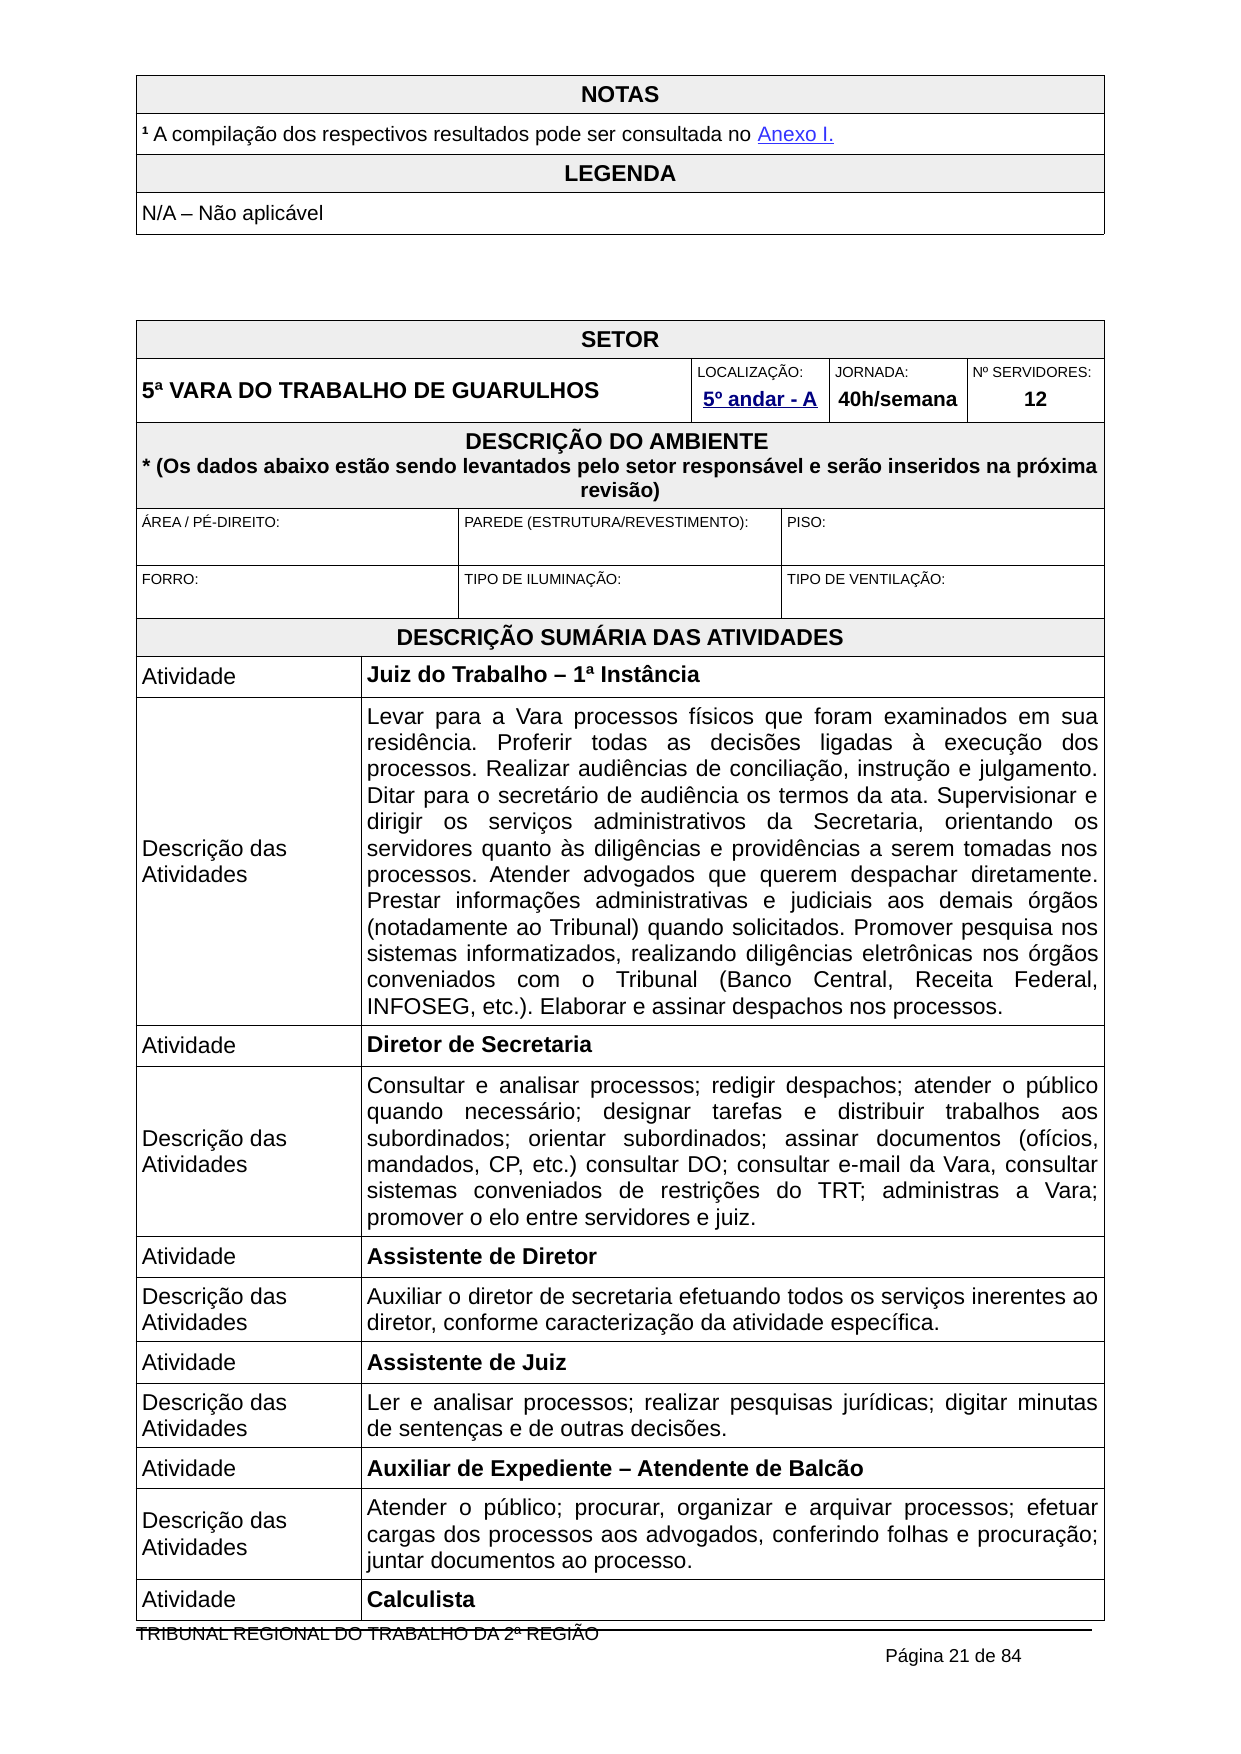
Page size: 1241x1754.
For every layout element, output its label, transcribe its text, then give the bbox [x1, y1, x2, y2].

table_cell Juiz do Trabalho – 1ª Instância [362, 657, 1104, 697]
table_cell Ler e analisar processos; realizar pesquisas jurídicas; digitar minutas de sentenças e de outras decisões. [362, 1384, 1104, 1447]
table_cell Auxiliar o diretor de secretaria efetuando todos os serviços inerentes ao diretor, conforme caracterização da atividade específica. [362, 1278, 1104, 1341]
table_cell Nº SERVIDORES: 12 [968, 359, 1104, 422]
table_cell Atividade [137, 657, 361, 697]
table_cell ÁREA / PÉ-DIREITO: [137, 509, 458, 565]
table_cell ¹ A compilação dos respectivos resultados pode ser consultada no Anexo I. [137, 114, 1104, 154]
table_cell TIPO DE VENTILAÇÃO: [782, 566, 1104, 618]
table_cell Descrição das Atividades [137, 1278, 361, 1341]
table_cell Descrição das Atividades [137, 1067, 361, 1236]
table_cell PAREDE (ESTRUTURA/REVESTIMENTO): [459, 509, 781, 565]
table_cell Auxiliar de Expediente – Atendente de Balcão [362, 1448, 1104, 1488]
table_cell Assistente de Diretor [362, 1237, 1104, 1277]
table_cell FORRO: [137, 566, 458, 618]
table_header SETOR [137, 321, 1104, 358]
table_cell Atividade [137, 1448, 361, 1488]
table_cell LEGENDA [137, 155, 1104, 192]
table_cell Atividade [137, 1580, 361, 1620]
table_cell NOTAS [137, 76, 1104, 113]
table_cell Assistente de Juiz [362, 1342, 1104, 1383]
table_cell Descrição das Atividades [137, 698, 361, 1025]
table_cell PISO: [782, 509, 1104, 565]
table_cell Atividade [137, 1026, 361, 1066]
table_cell Atividade [137, 1342, 361, 1383]
table_cell N/A – Não aplicável [137, 193, 1104, 233]
table_cell Calculista [362, 1580, 1104, 1620]
table_cell Descrição das Atividades [137, 1489, 361, 1579]
table_cell LOCALIZAÇÃO: 5º andar - A [692, 359, 829, 422]
table_cell Descrição das Atividades [137, 1384, 361, 1447]
table_cell 5ª VARA DO TRABALHO DE GUARULHOS [137, 359, 691, 422]
table_cell Atividade [137, 1237, 361, 1277]
table_cell Levar para a Vara processos físicos que foram examinados em sua residência. Proferir todas as decisões ligadas à execução dos processos. Realizar audiências de conciliação, instrução e julgamento. Ditar para o secretário de audiência os termos da ata. Supervisionar e dirigir os serviços administrativos da Secretaria, orientando os servidores quanto às diligências e providências a serem tomadas nos processos. Atender advogados que querem despachar diretamente. Prestar informações administrativas e judiciais aos demais órgãos (notadamente ao Tribunal) quando solicitados. Promover pesquisa nos sistemas informatizados, realizando diligências eletrônicas nos órgãos conveniados com o Tribunal (Banco Central, Receita Federal, INFOSEG, etc.). Elaborar e assinar despachos nos processos. [362, 698, 1104, 1025]
table_cell DESCRIÇÃO DO AMBIENTE * (Os dados abaixo estão sendo levantados pelo setor responsável e serão inseridos na próxima revisão) [137, 423, 1104, 508]
table_cell Consultar e analisar processos; redigir despachos; atender o público quando necessário; designar tarefas e distribuir trabalhos aos subordinados; orientar subordinados; assinar documentos (ofícios, mandados, CP, etc.) consultar DO; consultar e-mail da Vara, consultar sistemas conveniados de restrições do TRT; administras a Vara; promover o elo entre servidores e juiz. [362, 1067, 1104, 1236]
table_cell DESCRIÇÃO SUMÁRIA DAS ATIVIDADES [137, 619, 1104, 656]
table_cell TIPO DE ILUMINAÇÃO: [459, 566, 781, 618]
table_cell JORNADA: 40h/semana [830, 359, 967, 422]
table_cell Diretor de Secretaria [362, 1026, 1104, 1066]
table_cell Atender o público; procurar, organizar e arquivar processos; efetuar cargas dos processos aos advogados, conferindo folhas e procuração; juntar documentos ao processo. [362, 1489, 1104, 1579]
